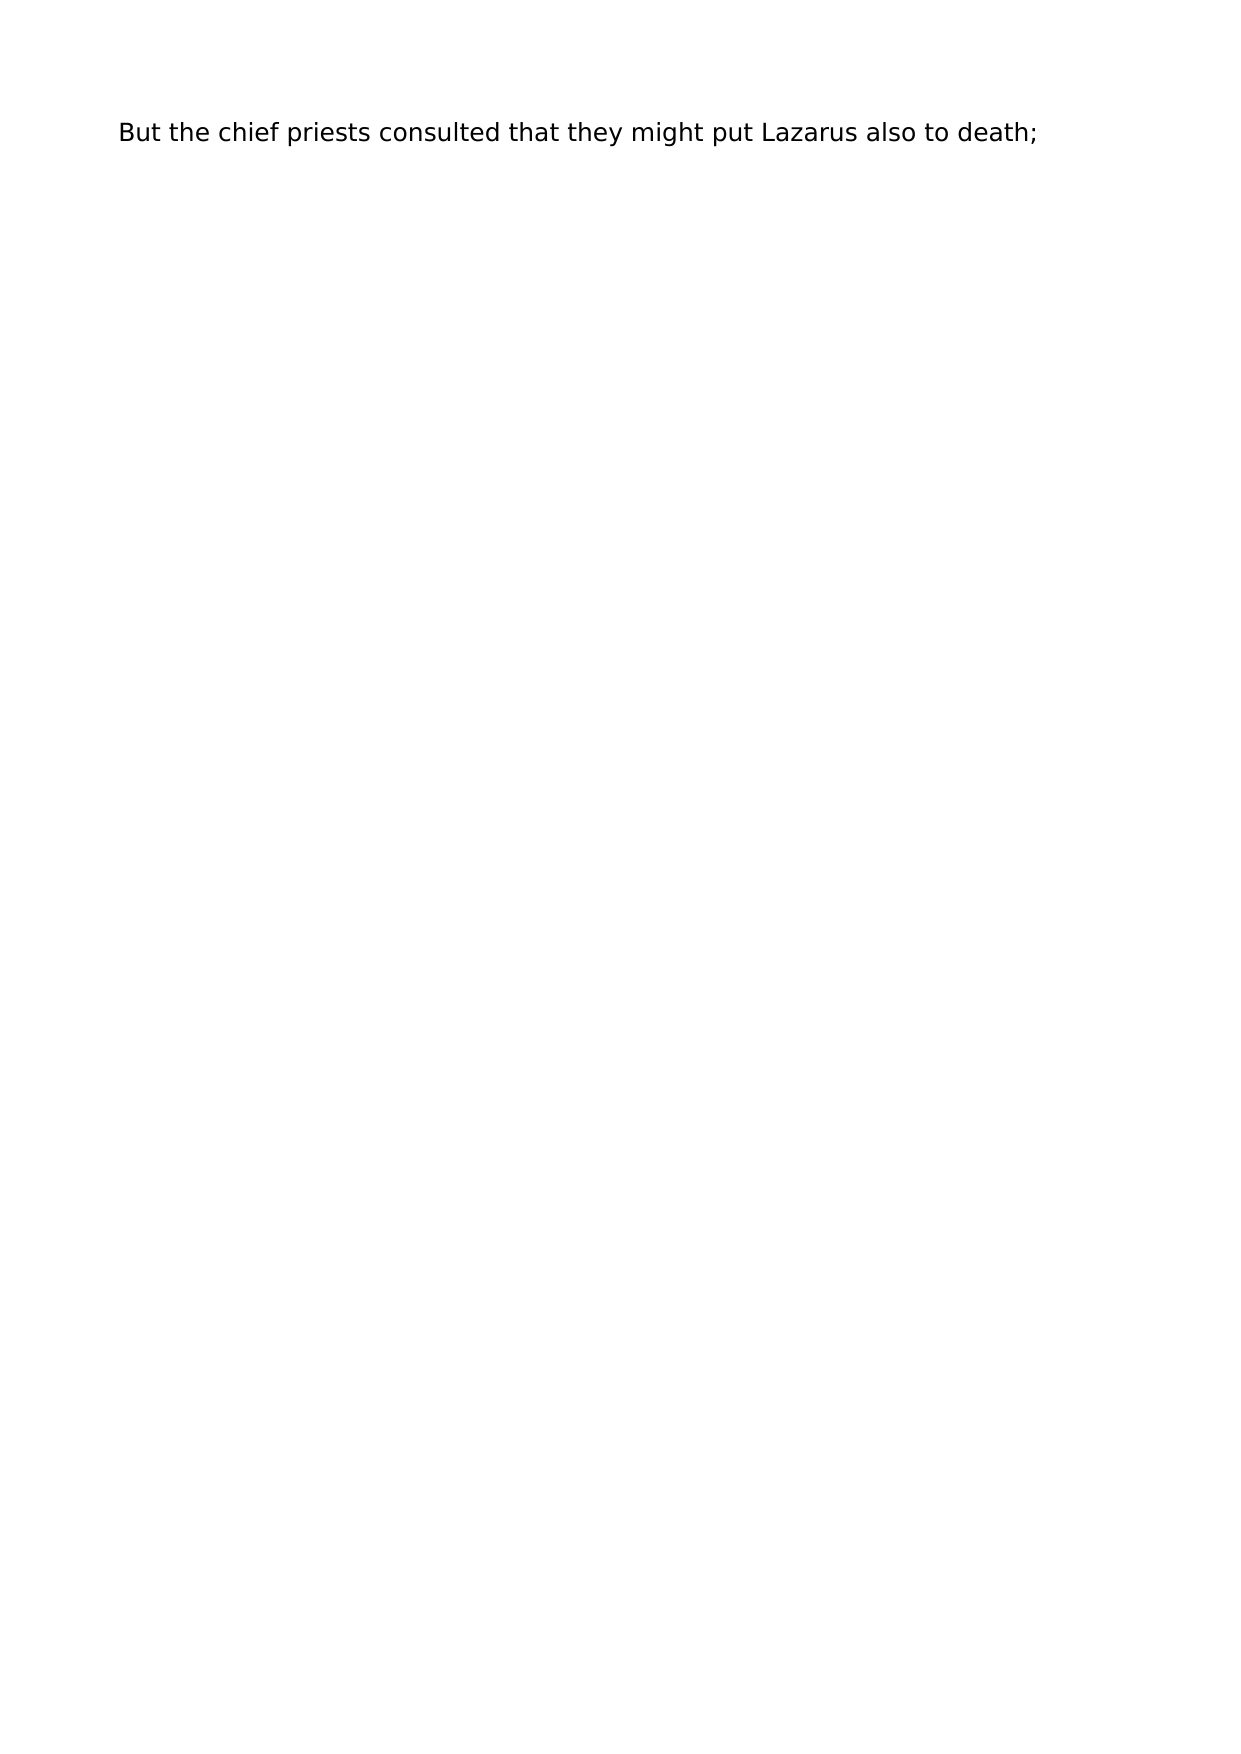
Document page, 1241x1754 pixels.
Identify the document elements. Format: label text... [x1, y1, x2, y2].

text But the chief priests consulted that they might put Lazarus also to death; [118, 118, 1122, 147]
